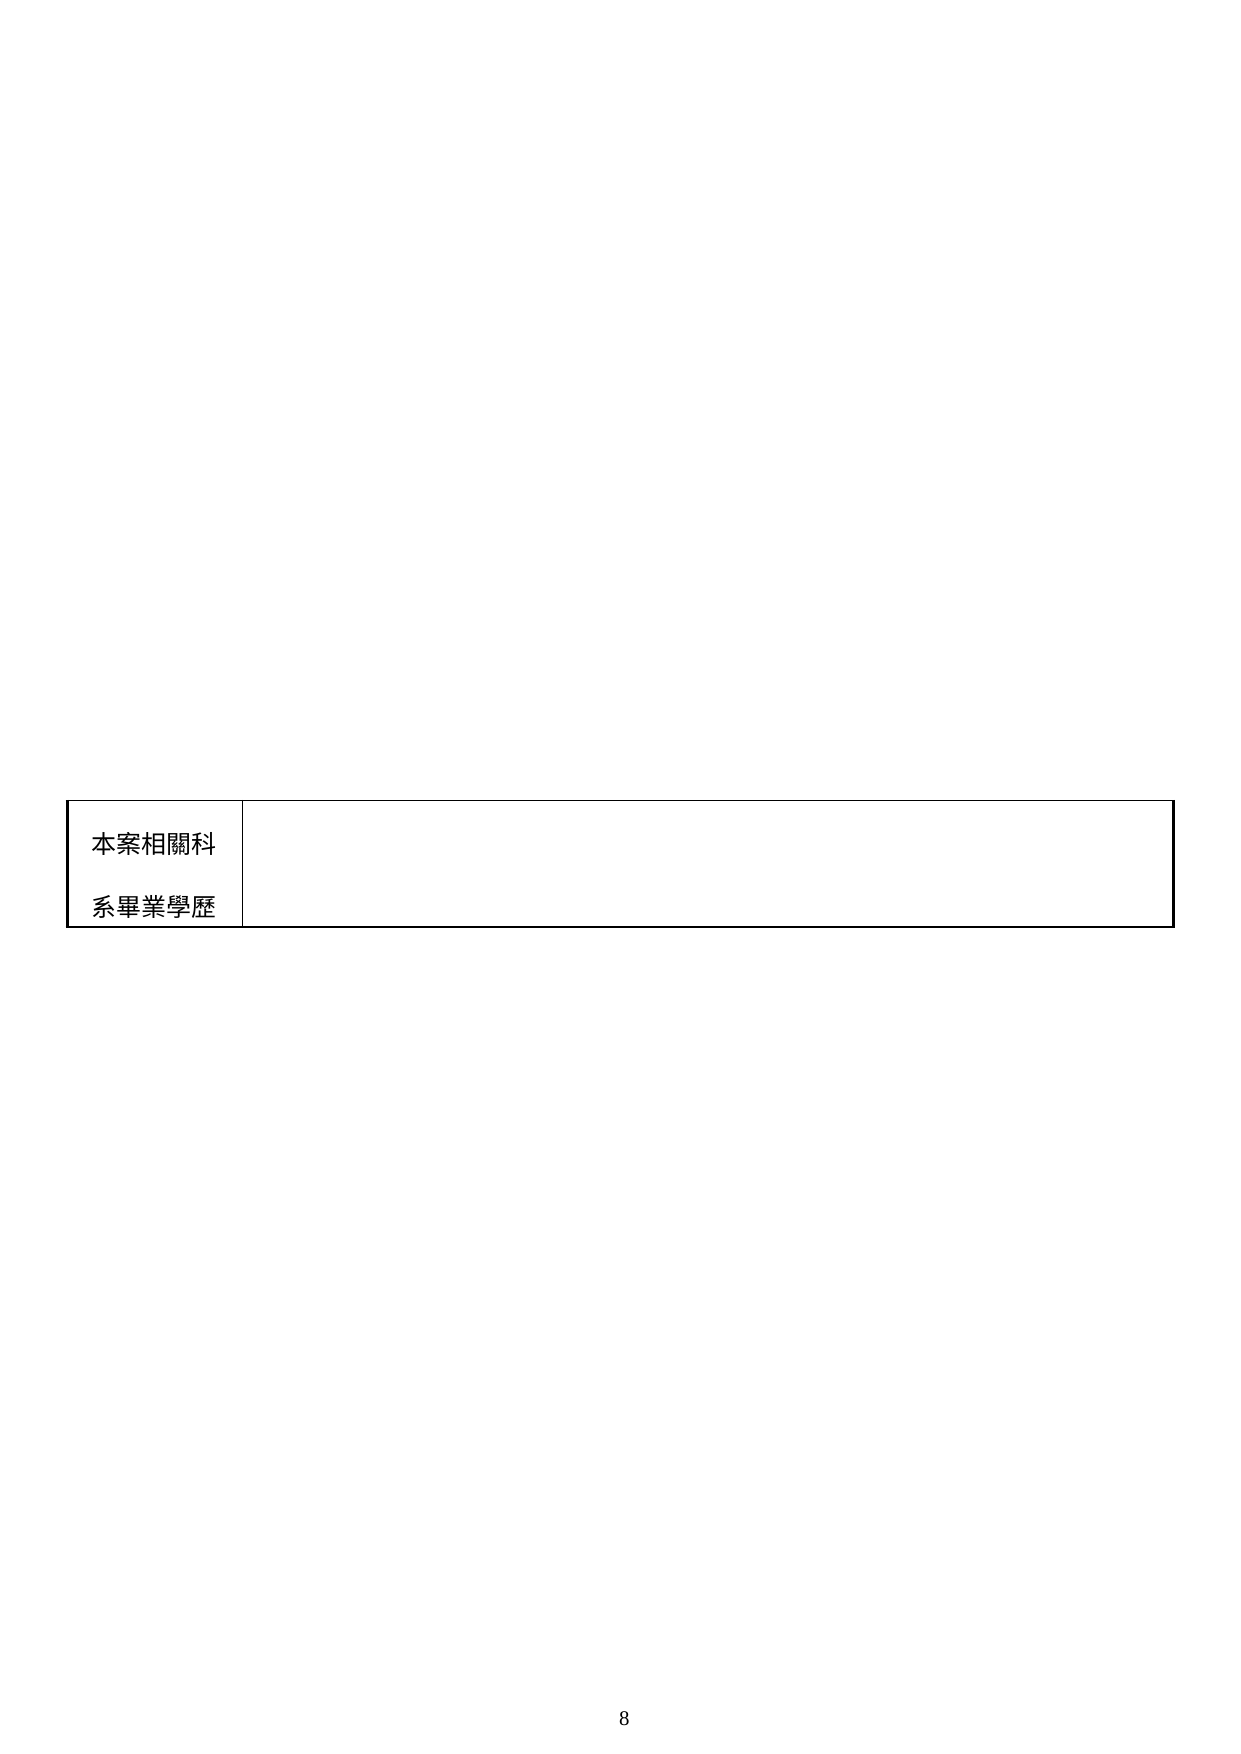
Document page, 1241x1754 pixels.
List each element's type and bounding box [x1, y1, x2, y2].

table_cell [243, 801, 1172, 926]
